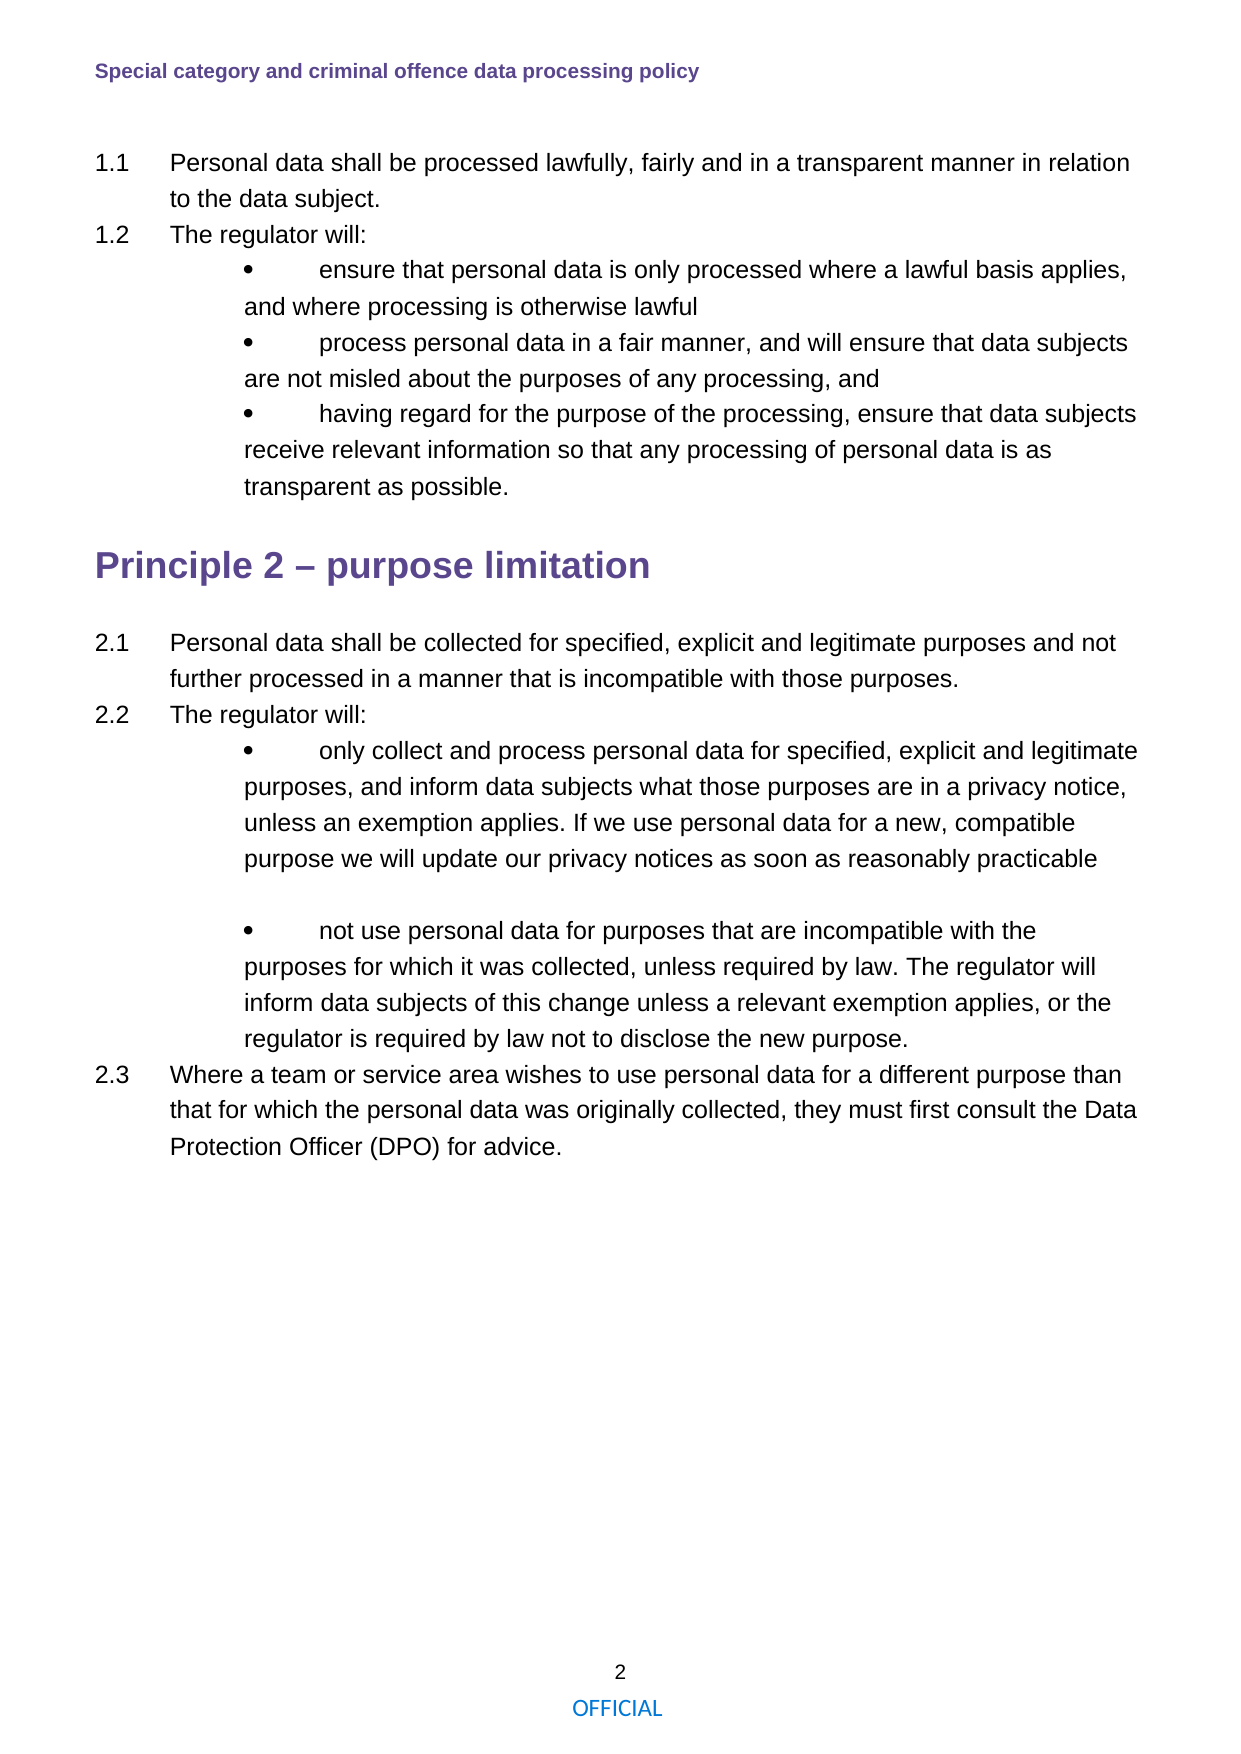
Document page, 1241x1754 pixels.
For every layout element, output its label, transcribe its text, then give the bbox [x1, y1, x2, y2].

list having regard for the purpose of the processing, ensure that data subjects receive relevant information so that any processing of personal data is as transparent as possible. [244, 399, 1146, 536]
list only collect and process personal data for specified, explicit and legitimate purposes, and inform data subjects what those purposes are in a privacy notice, unless an exemption applies. If we use personal data for a new, compatible purpose we will update our privacy notices as soon as reasonably practicable [244, 736, 1146, 873]
list Personal data shall be processed lawfully, fairly and in a transparent manner in relation to the data subject. [94, 148, 1146, 212]
list The regulator will: [94, 219, 1146, 248]
subtitle Principle 2 – purpose limitation [94, 543, 1146, 586]
list The regulator will: [94, 700, 1146, 729]
list ensure that personal data is only processed where a lawful basis applies, and where processing is otherwise lawful [244, 256, 1146, 320]
list process personal data in a fair manner, and will ensure that data subjects are not misled about the purposes of any processing, and [244, 327, 1146, 392]
list not use personal data for purposes that are incompatible with the purposes for which it was collected, unless required by law. The regulator will inform data subjects of this change unless a relevant exemption applies, or the regulator is required by law not to disclose the new purpose. [244, 916, 1146, 1052]
list Where a team or service area wishes to use personal data for a different purpose than that for which the personal data was originally collected, they must first consult the Data Protection Officer (DPO) for advice. [94, 1059, 1146, 1160]
list Personal data shall be collected for specified, explicit and legitimate purposes and not further processed in a manner that is incompatible with those purposes. [94, 628, 1146, 693]
